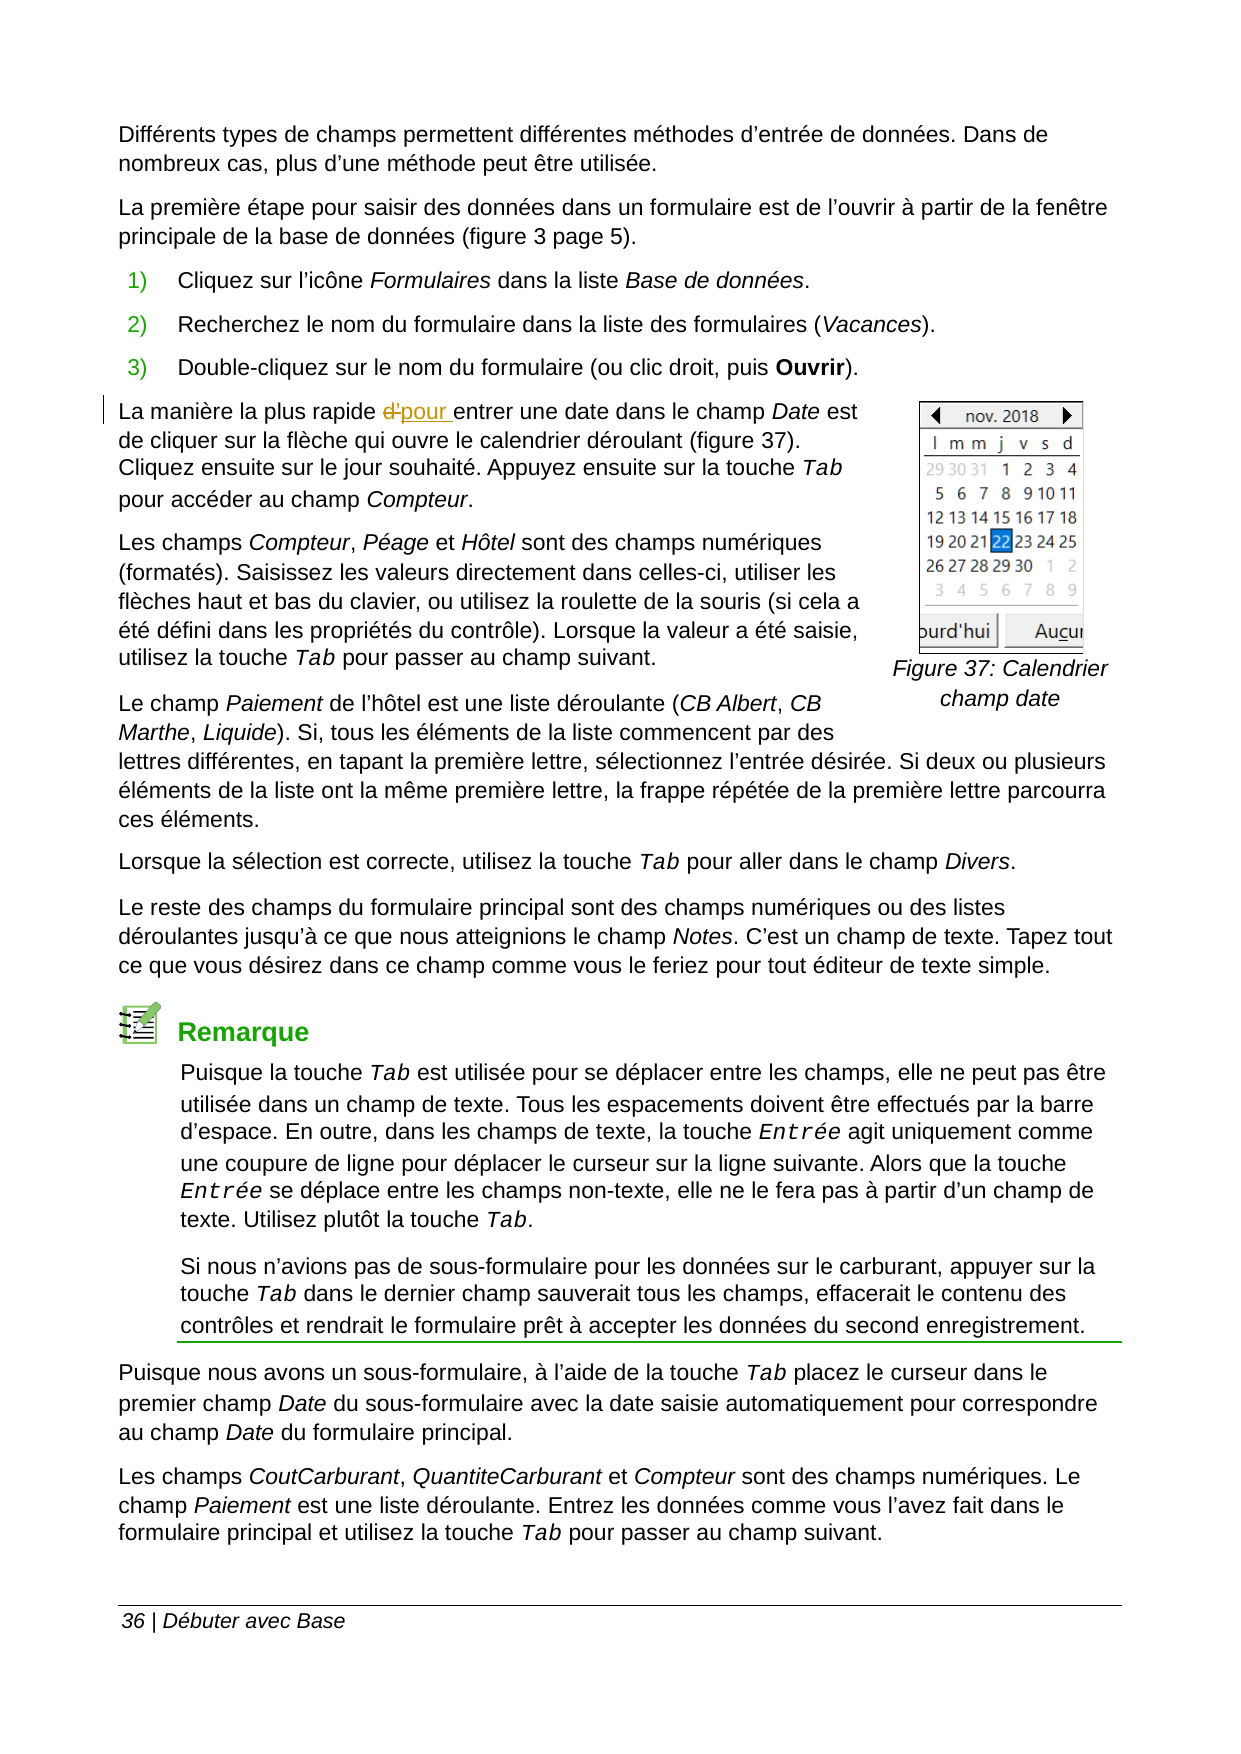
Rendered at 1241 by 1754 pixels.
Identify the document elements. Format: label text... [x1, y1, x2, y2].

list Cliquez sur l’icône Formulaires dans la liste Base de données. [148, 264, 1122, 293]
list Remarque [59, 1001, 1122, 1047]
text Différents types de champs permettent différentes méthodes d’entrée de données. Dans de nombreux cas, plus d’une méthode peut être utilisée. [118, 118, 1122, 176]
text Figure 37: Calendrier champ date [880, 653, 1122, 712]
text Les champs CoutCarburant, QuantiteCarburant et Compteur sont des champs numériques. Le champ Paiement est une liste déroulante. Entrez les données comme vous l’avez fait dans le formulaire principal et utilisez la touche Tab pour passer au champ suivant. [118, 1460, 1122, 1547]
list Double-cliquez sur le nom du formulaire (ou clic droit, puis Ouvrir). [148, 351, 1122, 381]
text Lorsque la sélection est correcte, utilisez la touche Tab pour aller dans le champ Divers. [118, 847, 1122, 876]
text Puisque nous avons un sous-formulaire, à l’aide de la touche Tab placez le curseur dans le premier champ Date du sous-formulaire avec la date saisie automatiquement pour correspondre au champ Date du formulaire principal. [118, 1358, 1122, 1445]
picture [919, 401, 1084, 654]
text Le reste des champs du formulaire principal sont des champs numériques ou des listes déroulantes jusqu’à ce que nous atteignions le champ Notes. C’est un champ de texte. Tapez tout ce que vous désirez dans ce champ comme vous le feriez pour tout éditeur de texte simple. [118, 891, 1122, 978]
text Les champs Compteur, Péage et Hôtel sont des champs numériques (formatés). Saisissez les valeurs directement dans celles-ci, utiliser les flèches haut et bas du clavier, ou utilisez la roulette de la souris (si cela a été défini dans les propriétés du contrôle). Lorsque la valeur a été saisie, utilisez la touche Tab pour passer au champ suivant. [118, 526, 880, 672]
text La manière la plus rapide pour entrer une date dans le champ Date est de cliquer sur la flèche qui ouvre le calendrier déroulant (figure 37). Cliquez ensuite sur le jour souhaité. Appuyez ensuite sur la touche Tab pour accéder au champ Compteur. [118, 395, 1122, 653]
text Si nous n’avions pas de sous-formulaire pour les données sur le carburant, appuyer sur la touche Tab dans le dernier champ sauverait tous les champs, effacerait le contenu des contrôles et rendrait le formulaire prêt à accepter les données du second enregistrement. [177, 1247, 1122, 1341]
list Recherchez le nom du formulaire dans la liste des formulaires (Vacances). [148, 308, 1122, 337]
text La première étape pour saisir des données dans un formulaire est de l’ouvrir à partir de la fenêtre principale de la base de données (figure 3 page 5). [118, 191, 1122, 249]
text Puisque la touche Tab est utilisée pour se déplacer entre les champs, elle ne peut pas être utilisée dans un champ de texte. Tous les espacements doivent être effectués par la barre d’espace. En outre, dans les champs de texte, la touche Entrée agit uniquement comme une coupure de ligne pour déplacer le curseur sur la ligne suivante. Alors que la touche Entrée se déplace entre les champs non-texte, elle ne le fera pas à partir d’un champ de texte. Utilisez plutôt la touche Tab. [177, 1055, 1122, 1235]
text Le champ Paiement de l’hôtel est une liste déroulante (CB Albert, CB Marthe, Liquide). Si, tous les éléments de la liste commencent par des lettres différentes, en tapant la première lettre, sélectionnez l’entrée désirée. Si deux ou plusieurs éléments de la liste ont la même première lettre, la frappe répétée de la première lettre parcourra ces éléments. [118, 687, 1122, 833]
